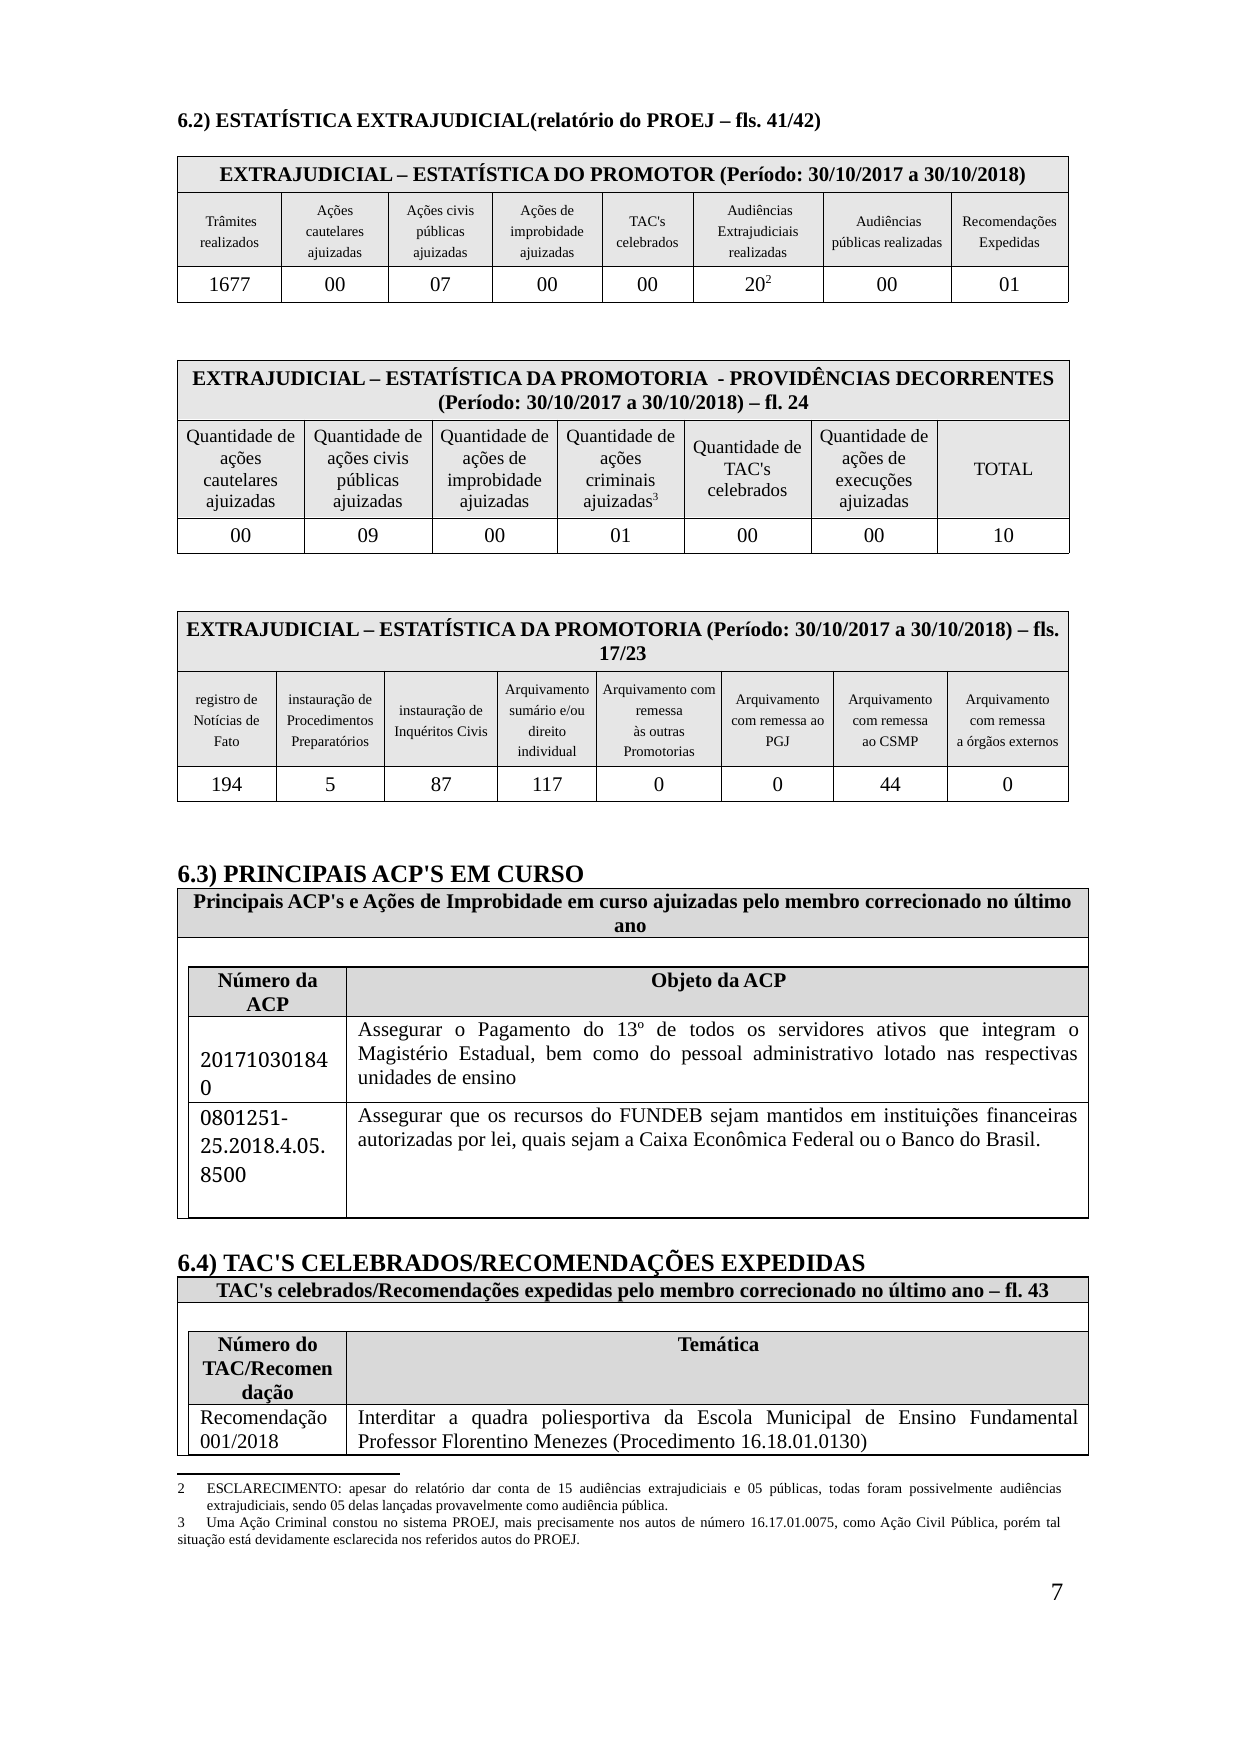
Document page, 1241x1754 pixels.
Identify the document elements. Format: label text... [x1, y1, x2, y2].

table_cell Recomendação 001/2018 [189, 1405, 346, 1453]
table_cell 00 [493, 267, 602, 302]
text 6.3) PRINCIPAIS ACP'S EM CURSO [177, 859, 1063, 888]
table_cell Quantidade de ações cautelares ajuizadas [178, 421, 304, 517]
table_cell Quantidade de TAC's celebrados [685, 421, 811, 517]
table_cell Arquivamento com remessa ao PGJ [722, 672, 833, 766]
table_cell Quantidade de ações criminais ajuizadas [558, 421, 684, 517]
table_cell 0 [597, 767, 721, 801]
table_cell 117 [498, 767, 596, 801]
table_header EXTRAJUDICIAL – ESTATÍSTICA DA PROMOTORIA (Período: 30/10/2017 a 30/10/2018) – fls. 17/23 [178, 612, 1068, 671]
table_cell 00 [824, 267, 951, 302]
table_cell 0 [948, 767, 1068, 801]
table_cell Recomendações Expedidas [952, 193, 1068, 266]
table_cell 201710301840 [189, 1017, 346, 1102]
table_header Objeto da ACP [347, 968, 1088, 1016]
table_cell 00 [178, 519, 304, 553]
table_cell 10 [938, 519, 1069, 553]
table_cell Assegurar o Pagamento do 13º de todos os servidores ativos que integram o Magistério Estadual, bem como do pessoal administrativo lotado nas respectivas unidades de ensino [347, 1017, 1088, 1102]
table_cell Audiências públicas realizadas [824, 193, 951, 266]
table_cell Quantidade de ações civis públicas ajuizadas [305, 421, 432, 517]
table_cell Trâmites realizados [178, 193, 281, 266]
table_cell [178, 938, 1088, 1218]
table_cell TOTAL [938, 421, 1069, 517]
table_cell Quantidade de ações de execuções ajuizadas [812, 421, 937, 517]
table_cell 00 [433, 519, 557, 553]
table_cell Interditar a quadra poliesportiva da Escola Municipal de Ensino Fundamental Professor Florentino Menezes (Procedimento 16.18.01.0130) [347, 1405, 1088, 1453]
table_cell Arquivamento com remessa às outras Promotorias [597, 672, 721, 766]
table_cell 00 [812, 519, 937, 553]
table_cell Quantidade de ações de improbidade ajuizadas [433, 421, 557, 517]
table_header Número da ACP [189, 968, 346, 1016]
table_cell 00 [603, 267, 693, 302]
table_cell 09 [305, 519, 432, 553]
table_cell [178, 1303, 1088, 1454]
text 6.4) TAC'S CELEBRADOS/RECOMENDAÇÕES EXPEDIDAS [177, 1248, 1063, 1276]
table_cell 1677 [178, 267, 281, 302]
table_cell Audiências Extrajudiciais realizadas [694, 193, 823, 266]
text 6.2) ESTATÍSTICA EXTRAJUDICIAL(relatório do PROEJ – fls. 41/42) [177, 108, 1063, 132]
table_cell Assegurar que os recursos do FUNDEB sejam mantidos em instituições financeiras autorizadas por lei, quais sejam a Caixa Econômica Federal ou o Banco do Brasil. [347, 1103, 1088, 1217]
table_cell 0801251-25.2018.4.05.8500 [189, 1103, 346, 1217]
table_cell 20 [694, 267, 823, 302]
table_cell instauração de Inquéritos Civis [385, 672, 497, 766]
table_header EXTRAJUDICIAL – ESTATÍSTICA DA PROMOTORIA - PROVIDÊNCIAS DECORRENTES (Período: 30/10/2017 a 30/10/2018) – fl. 24 [178, 361, 1069, 419]
table_cell TAC's celebrados [603, 193, 693, 266]
table_cell 01 [952, 267, 1068, 302]
table_header Principais ACP's e Ações de Improbidade em curso ajuizadas pelo membro correcionado no último ano [178, 889, 1088, 937]
table_cell Ações civis públicas ajuizadas [389, 193, 492, 266]
table_cell 00 [685, 519, 811, 553]
table_cell 07 [389, 267, 492, 302]
table_cell Ações de improbidade ajuizadas [493, 193, 602, 266]
table_cell Ações cautelares ajuizadas [282, 193, 388, 266]
table_cell registro de Notícias de Fato [178, 672, 276, 766]
table_header Temática [347, 1332, 1088, 1404]
table_cell 00 [282, 267, 388, 302]
table_cell 87 [385, 767, 497, 801]
table_cell 44 [834, 767, 947, 801]
table_cell Arquivamento com remessa a órgãos externos [948, 672, 1068, 766]
table_cell instauração de Procedimentos Preparatórios [277, 672, 384, 766]
table_header TAC's celebrados/Recomendações expedidas pelo membro correcionado no último ano – fl. 43 [178, 1278, 1088, 1302]
table_cell 194 [178, 767, 276, 801]
table_cell 5 [277, 767, 384, 801]
table_header EXTRAJUDICIAL – ESTATÍSTICA DO PROMOTOR (Período: 30/10/2017 a 30/10/2018) [178, 157, 1068, 192]
table_header Número do TAC/Recomendação [189, 1332, 346, 1404]
table_cell 01 [558, 519, 684, 553]
table_cell Arquivamento com remessa ao CSMP [834, 672, 947, 766]
table_cell Arquivamento sumário e/ou direito individual [498, 672, 596, 766]
table_cell 0 [722, 767, 833, 801]
